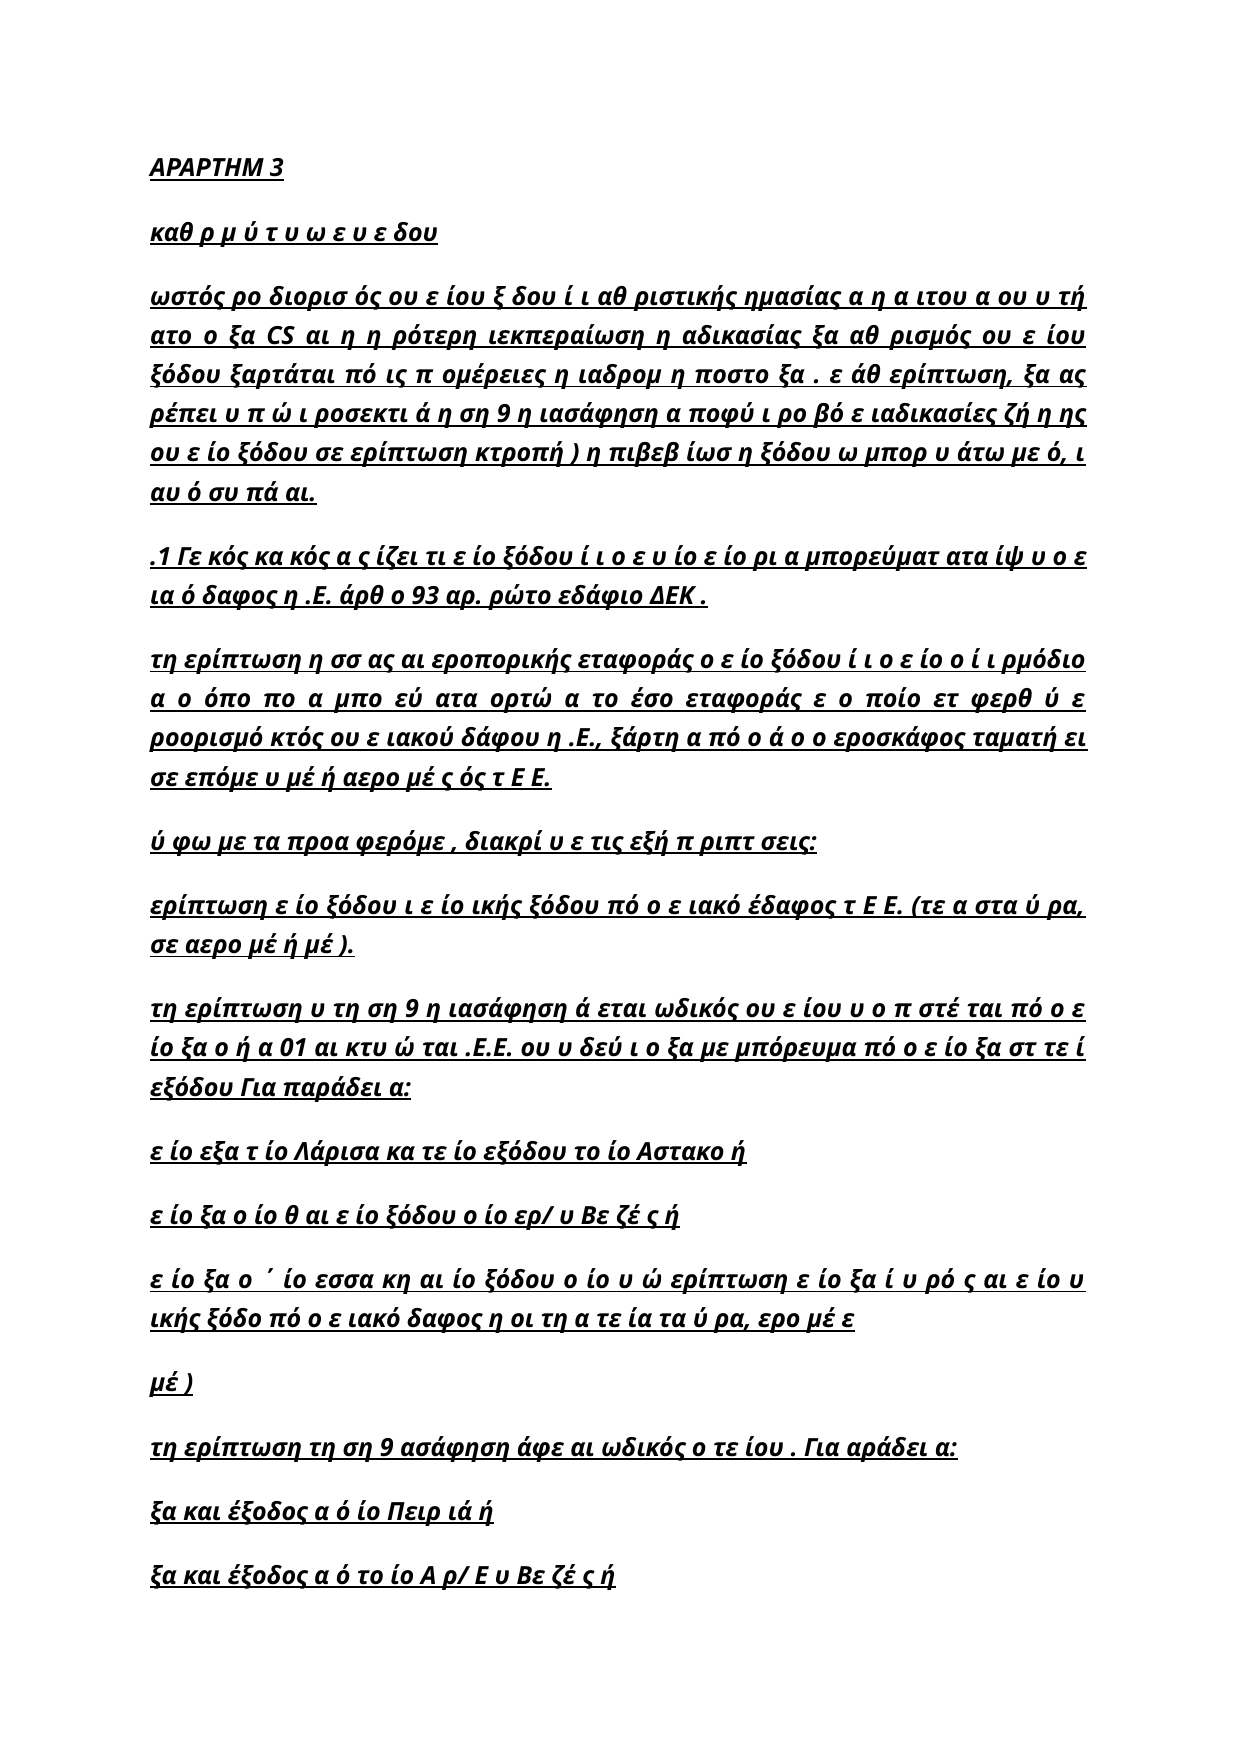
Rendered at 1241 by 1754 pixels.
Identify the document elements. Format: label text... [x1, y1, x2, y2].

text μέ ) [150, 1365, 1090, 1399]
text .1 Γε κός κα κός α ς ίζει τι ε ίο ξόδου ί ι ο ε υ ίο ε ίο ρι α μπορεύματ ατα ίψ υ ο ε ια ό δαφος η .Ε. άρθ ο 93 αρ. ρώτο εδάφιο ΔΕΚ . [150, 538, 1090, 612]
text ξα και έξοδος α ό ίο Πειρ ιά ή [150, 1493, 1090, 1527]
text τη ερίπτωση τη ση 9 ασάφηση άφε αι ωδικός ο τε ίου . Για αράδει α: [150, 1429, 1090, 1463]
text τη ερίπτωση υ τη ση 9 η ιασάφηση ά εται ωδικός ου ε ίου υ ο π στέ ται πό ο ε ίο ξα ο ή α 01 αι κτυ ώ ται .Ε.Ε. ου υ δεύ ι ο ξα με μπόρευμα πό ο ε ίο ξα στ τε ί εξόδου Για παράδει α: [150, 991, 1090, 1103]
text ερίπτωση ε ίο ξόδου ι ε ίο ικής ξόδου πό ο ε ιακό έδαφος τ Ε Ε. (τε α στα ύ ρα, σε αερο μέ ή μέ ). [150, 887, 1090, 961]
text ε ίο ξα ο ΄ ίο εσσα κη αι ίο ξόδου ο ίο υ ώ ερίπτωση ε ίο ξα ί υ ρό ς αι ε ίο υ ικής ξόδο πό ο ε ιακό δαφος η οι τη α τε ία τα ύ ρα, ερο μέ ε [150, 1262, 1090, 1335]
text τη ερίπτωση η σσ ας αι εροπορικής εταφοράς ο ε ίο ξόδου ί ι ο ε ίο ο ί ι ρμόδιο α ο όπο πο α μπο εύ ατα ορτώ α το έσο εταφοράς ε ο ποίο ετ φερθ ύ ε ροορισμό κτός ου ε ιακού δάφου η .Ε., ξάρτη α πό ο ά ο ο εροσκάφος ταματή ει σε επόμε υ μέ ή αερο μέ ς ός τ Ε Ε. [150, 642, 1090, 793]
text ύ φω με τα προα φερόμε , διακρί υ ε τις εξή π ριπτ σεις: [150, 823, 1090, 857]
text ωστός ρο διορισ ός ου ε ίου ξ δου ί ι αθ ριστικής ημασίας α η α ιτου α ου υ τή ατο ο ξα CS αι η η ρότερη ιεκπεραίωση η αδικασίας ξα αθ ρισμός ου ε ίου ξόδου ξαρτάται πό ις π ομέρειες η ιαδρομ η ποστο ξα . ε άθ ερίπτωση, ξα ας ρέπει υ π ώ ι ροσεκτι ά η ση 9 η ιασάφηση α ποφύ ι ρο βό ε ιαδικασίες ζή η ης ου ε ίο ξόδου σε ερίπτωση κτροπή ) η πιβεβ ίωσ η ξόδου ω μπορ υ άτω με ό, ι αυ ό συ πά αι. [150, 278, 1090, 508]
text καθ ρ μ ύ τ υ ω ε υ ε δου [150, 214, 1090, 248]
text ε ίο εξα τ ίο Λάρισα κα τε ίο εξόδου το ίο Αστακο ή [150, 1133, 1090, 1167]
text ε ίο ξα ο ίο θ αι ε ίο ξόδου ο ίο ερ/ υ Βε ζέ ς ή [150, 1197, 1090, 1232]
text ξα και έξοδος α ό το ίο Α ρ/ Ε υ Βε ζέ ς ή [150, 1557, 1090, 1592]
text ΑΡΑΡΤΗΜ 3 [150, 150, 1090, 184]
